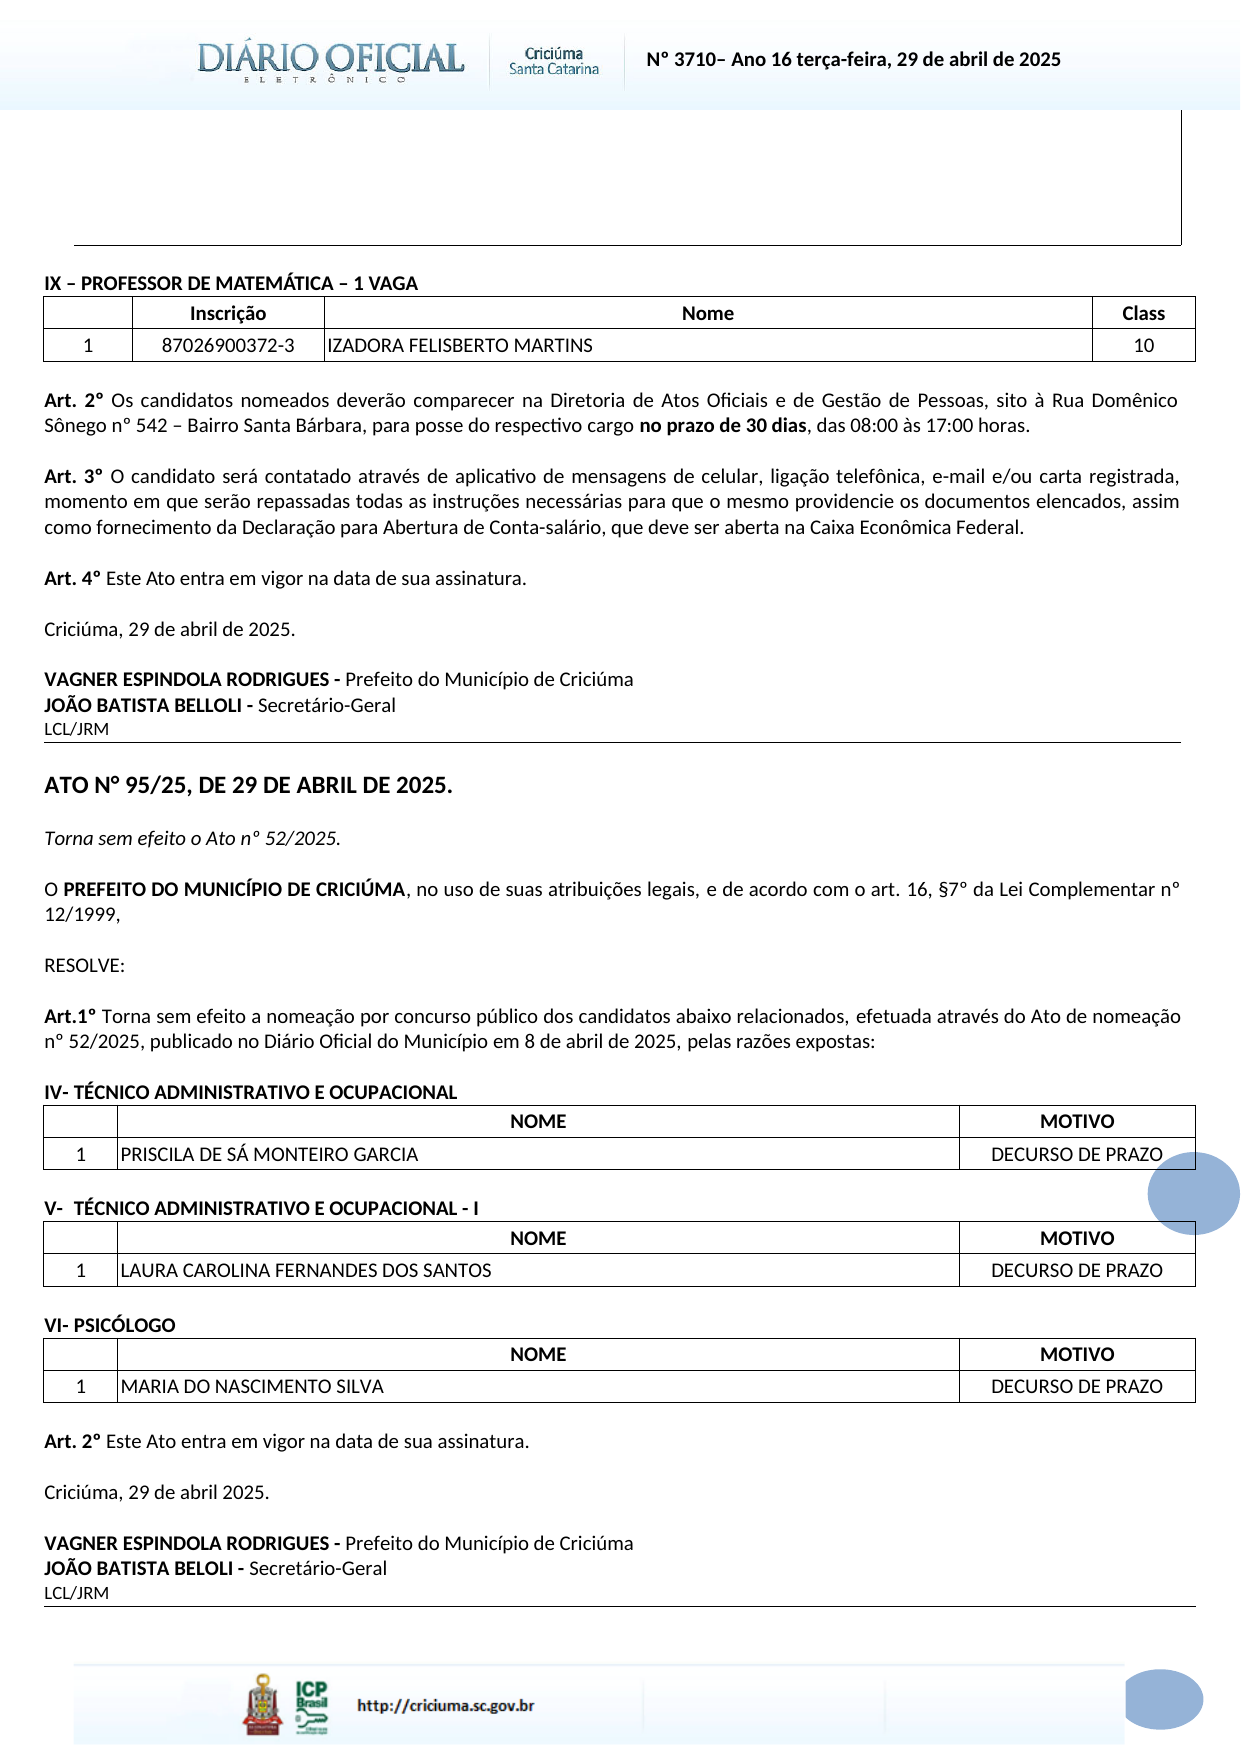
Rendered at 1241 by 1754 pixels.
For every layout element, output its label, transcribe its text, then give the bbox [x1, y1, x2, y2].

table_header MOTIVO [960, 1106, 1195, 1137]
text Art. 3º O candidato será contatado através de aplicativo de mensagens de celular, ligação telefônica, e-mail e/ou carta registrada, momento em que serão repassadas todas as instruções necessárias para que o mesmo providencie os documentos elencados, assim como fornecimento da Declaração para Abertura de Conta-salário, que deve ser aberta na Caixa Econômica Federal. [44, 463, 1181, 539]
text Art. 4º Este Ato entra em vigor na data de sua assinatura. [44, 565, 1181, 590]
table_header [44, 1222, 117, 1253]
table_header Inscrição [133, 297, 324, 328]
text JOÃO BATISTA BELLOLI - Secretário-Geral [44, 692, 1181, 717]
table_header MOTIVO [960, 1222, 1195, 1253]
table_header NOME [118, 1339, 959, 1370]
text VAGNER ESPINDOLA RODRIGUES - Prefeito do Município de Criciúma [44, 1530, 1240, 1556]
table_cell DECURSO DE PRAZO [960, 1254, 1195, 1286]
text ATO N° 95/25, DE 29 DE ABRIL DE 2025. [44, 769, 1181, 799]
text RESOLVE: [44, 952, 1181, 977]
list TÉCNICO ADMINISTRATIVO E OCUPACIONAL - I [44, 1196, 1158, 1221]
table_header [44, 297, 132, 328]
table_header [44, 1106, 117, 1137]
table_cell 1 [44, 1138, 117, 1169]
table_cell IZADORA FELISBERTO MARTINS [325, 329, 1092, 361]
table_header Class [1093, 297, 1195, 328]
table_cell DECURSO DE PRAZO [960, 1371, 1195, 1402]
text O PREFEITO DO MUNICÍPIO DE CRICIÚMA, no uso de suas atribuições legais, e de acordo com o art. 16, §7º da Lei Complementar nº 12/1999, [44, 876, 1181, 927]
text Art. 2º Este Ato entra em vigor na data de sua assinatura. [44, 1428, 1145, 1454]
text Criciúma, 29 de abril de 2025. [44, 616, 1181, 641]
table_cell 87026900372-3 [133, 329, 324, 361]
list PSICÓLOGO [44, 1312, 1181, 1337]
table_cell LAURA CAROLINA FERNANDES DOS SANTOS [118, 1254, 959, 1286]
table_cell 10 [1093, 329, 1195, 361]
text JOÃO BATISTA BELOLI - Secretário-Geral [44, 1556, 1240, 1581]
table_cell 1 [44, 329, 132, 361]
table_cell PRISCILA DE SÁ MONTEIRO GARCIA [118, 1138, 959, 1169]
text LCL/JRM [44, 717, 1181, 742]
text Torna sem efeito o Ato nº 52/2025. [44, 825, 1181, 850]
table_cell 1 [44, 1371, 117, 1402]
table_header Nome [325, 297, 1092, 328]
text Art. 2º Os candidatos nomeados deverão comparecer na Diretoria de Atos Oficiais e de Gestão de Pessoas, sito à Rua Domênico Sônego nº 542 – Bairro Santa Bárbara, para posse do respectivo cargo no prazo de 30 dias, das 08:00 às 17:00 horas. [44, 387, 1181, 438]
table_header [44, 1339, 117, 1370]
text Criciúma, 29 de abril 2025. [44, 1479, 1145, 1505]
text VAGNER ESPINDOLA RODRIGUES - Prefeito do Município de Criciúma [44, 667, 1181, 692]
table_header NOME [118, 1222, 959, 1253]
table_header NOME [118, 1106, 959, 1137]
table_cell MARIA DO NASCIMENTO SILVA [118, 1371, 959, 1402]
text IX – PROFESSOR DE MATEMÁTICA – 1 VAGA [44, 271, 1181, 296]
table_cell 1 [44, 1254, 117, 1286]
table_cell DECURSO DE PRAZO [960, 1138, 1195, 1169]
list TÉCNICO ADMINISTRATIVO E OCUPACIONAL [44, 1079, 1181, 1104]
table_header MOTIVO [960, 1339, 1195, 1370]
text Art.1º Torna sem efeito a nomeação por concurso público dos candidatos abaixo relacionados, efetuada através do Ato de nomeação nº 52/2025, publicado no Diário Oficial do Município em 8 de abril de 2025, pelas razões expostas: [44, 1003, 1181, 1054]
text LCL/JRM [44, 1581, 1196, 1606]
